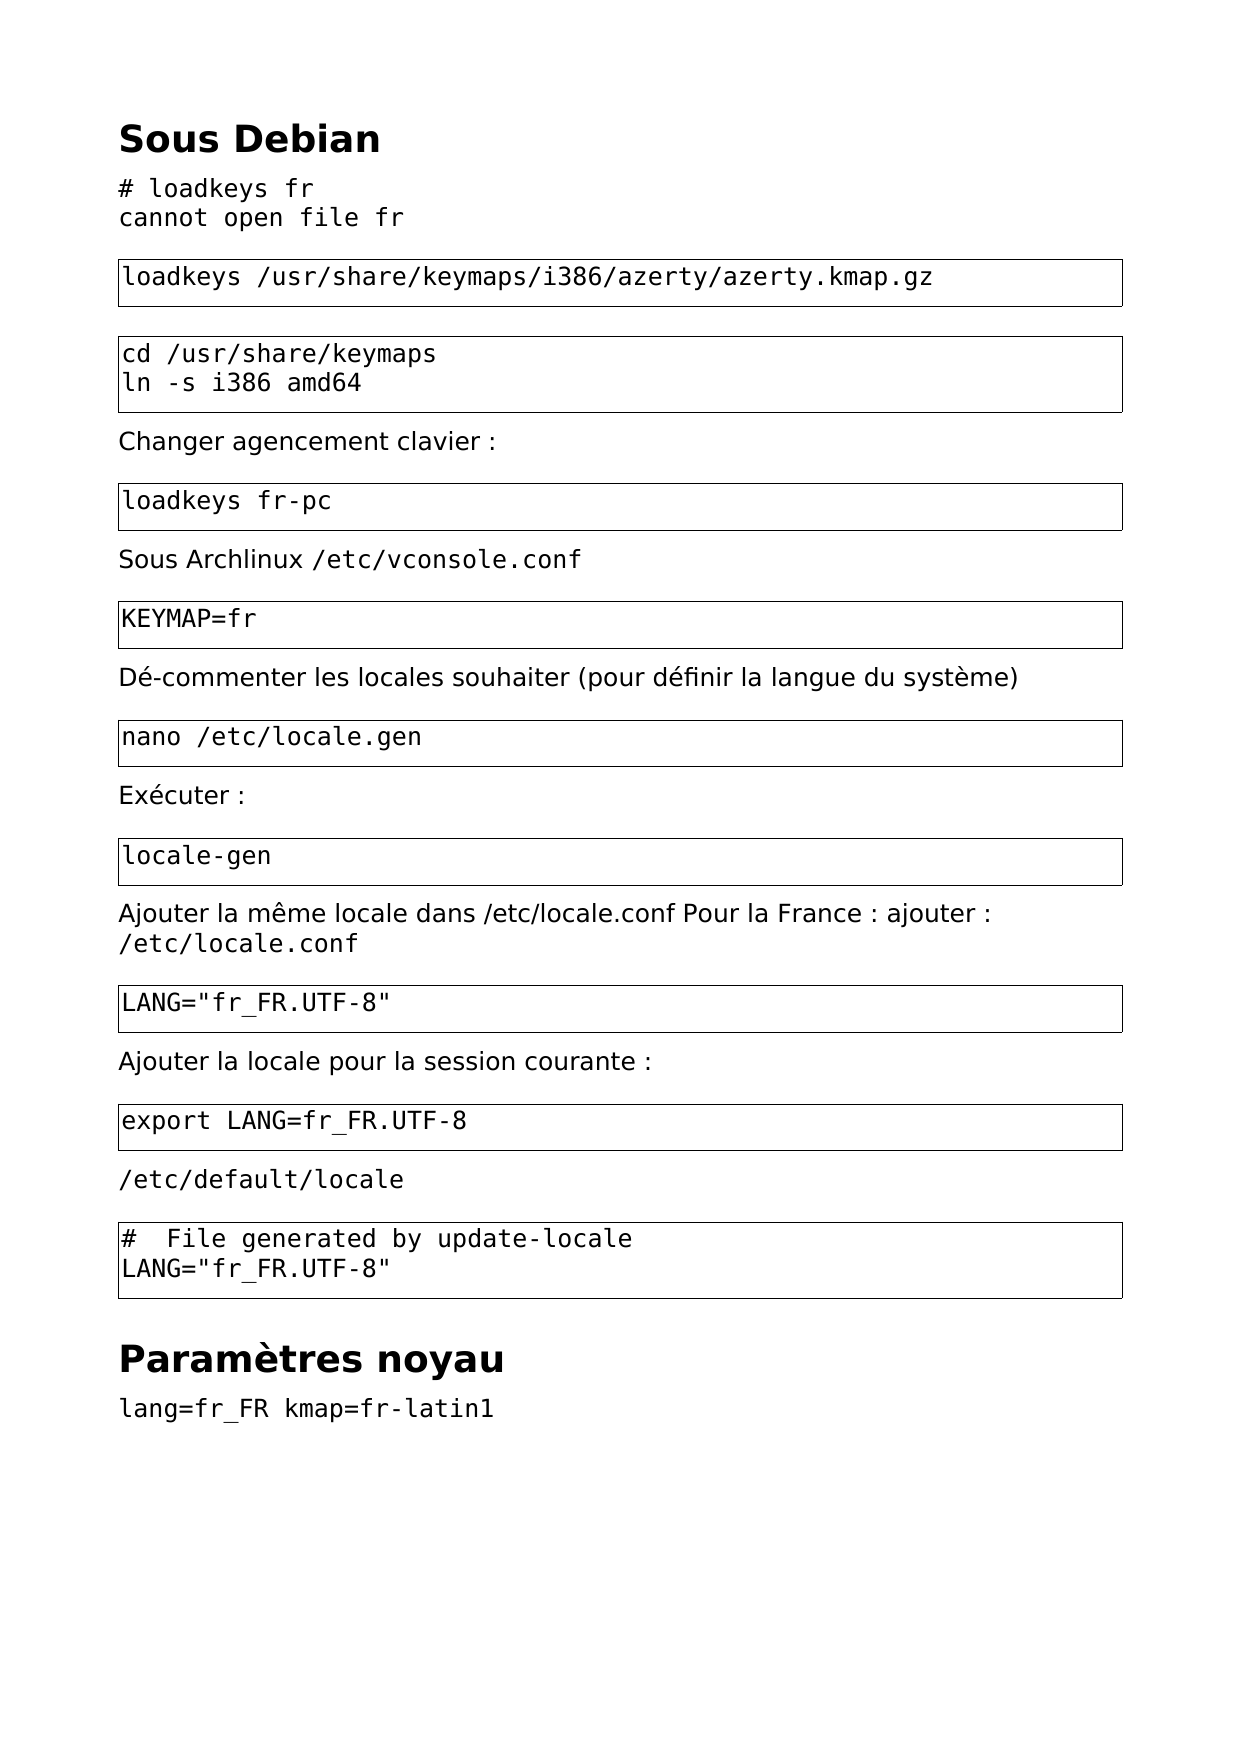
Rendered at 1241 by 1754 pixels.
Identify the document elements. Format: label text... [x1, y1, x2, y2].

table_header # File generated by update-locale LANG="fr_FR.UTF-8" [119, 1223, 1122, 1298]
text /etc/default/locale [118, 1165, 1122, 1194]
text Dé-commenter les locales souhaiter (pour définir la langue du système) [118, 663, 1122, 692]
table_header export LANG=fr_FR.UTF-8 [119, 1105, 1122, 1150]
text Ajouter la locale pour la session courante : [118, 1047, 1122, 1076]
subtitle Paramètres noyau [118, 1338, 1122, 1381]
subtitle Sous Debian [118, 118, 1122, 162]
table_header nano /etc/locale.gen [119, 721, 1122, 766]
text Sous Archlinux /etc/vconsole.conf [118, 545, 1122, 574]
table_header loadkeys /usr/share/keymaps/i386/azerty/azerty.kmap.gz [119, 260, 1122, 306]
text Ajouter la même locale dans /etc/locale.conf Pour la France : ajouter : /etc/locale.conf [118, 899, 1122, 958]
table_header LANG="fr_FR.UTF-8" [119, 986, 1122, 1032]
text # loadkeys fr cannot open file fr [118, 174, 1122, 233]
text Exécuter : [118, 781, 1122, 811]
table_header locale-gen [119, 839, 1122, 885]
table_header KEYMAP=fr [119, 602, 1122, 648]
text Changer agencement clavier : [118, 427, 1122, 456]
table_header loadkeys fr-pc [119, 484, 1122, 530]
text lang=fr_FR kmap=fr-latin1 [118, 1394, 1122, 1423]
table_header cd /usr/share/keymaps ln -s i386 amd64 [119, 337, 1122, 412]
